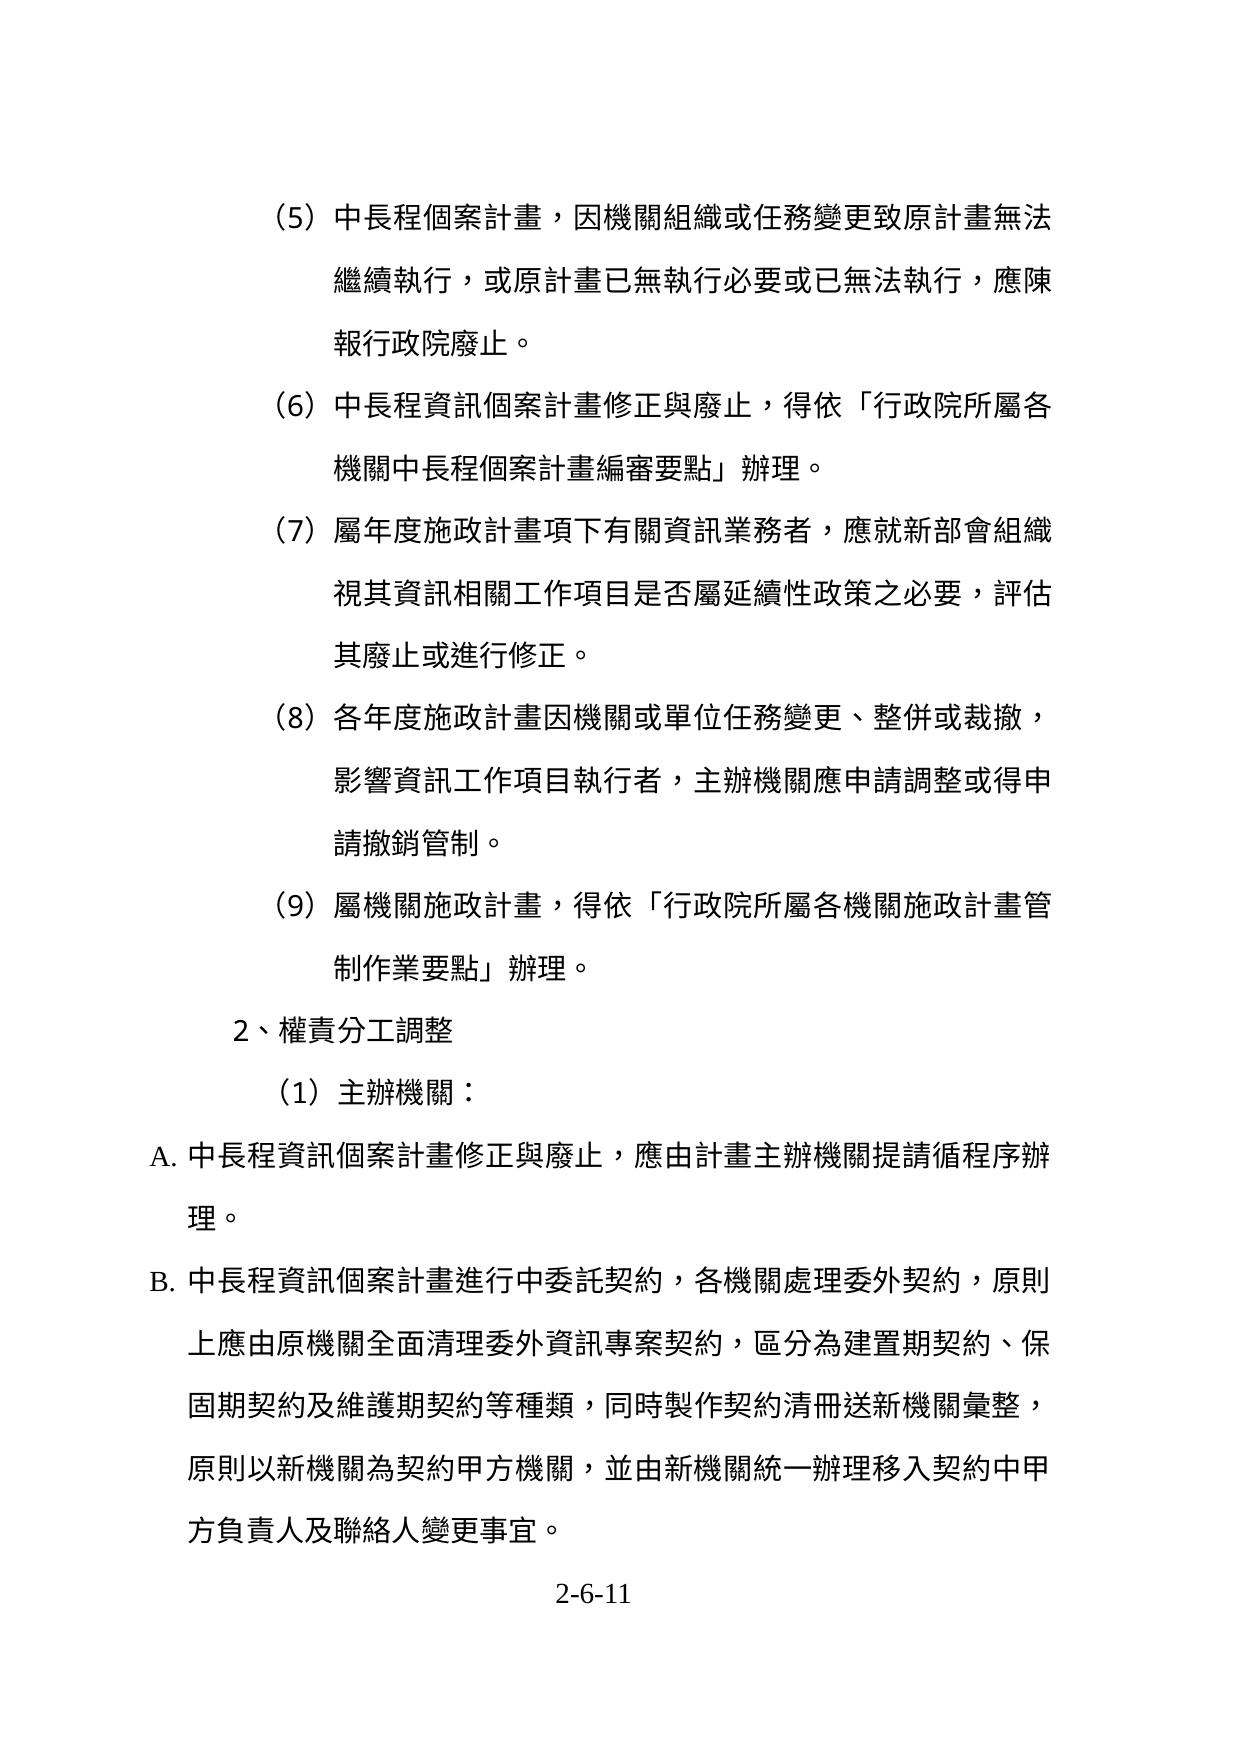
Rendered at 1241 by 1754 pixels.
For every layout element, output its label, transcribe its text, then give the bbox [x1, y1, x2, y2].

list 權責分工調整 [232, 987, 1053, 1050]
list 各年度施政計畫因機關或單位任務變更、整併或裁撤，影響資訊工作項目執行者，主辦機關應申請調整或得申請撤銷管制。 [257, 675, 1053, 862]
list 中長程資訊個案計畫進行中委託契約，各機關處理委外契約，原則上應由原機關全面清理委外資訊專案契約，區分為建置期契約、保固期契約及維護期契約等種類，同時製作契約清冊送新機關彙整，原則以新機關為契約甲方機關，並由新機關統一辦理移入契約中甲方負責人及聯絡人變更事宜。 [149, 1237, 1053, 1550]
list 中長程個案計畫，因機關組織或任務變更致原計畫無法繼續執行，或原計畫已無執行必要或已無法執行，應陳報行政院廢止。 [257, 175, 1053, 362]
list 屬年度施政計畫項下有關資訊業務者，應就新部會組織視其資訊相關工作項目是否屬延續性政策之必要，評估其廢止或進行修正。 [257, 487, 1053, 675]
list 主辦機關： [261, 1050, 1053, 1112]
list 中長程資訊個案計畫修正與廢止，得依「行政院所屬各機關中長程個案計畫編審要點」辦理。 [257, 362, 1053, 487]
list 中長程資訊個案計畫修正與廢止，應由計畫主辦機關提請循程序辦理。 [149, 1112, 1053, 1237]
list 屬機關施政計畫，得依「行政院所屬各機關施政計畫管制作業要點」辦理。 [257, 862, 1053, 987]
